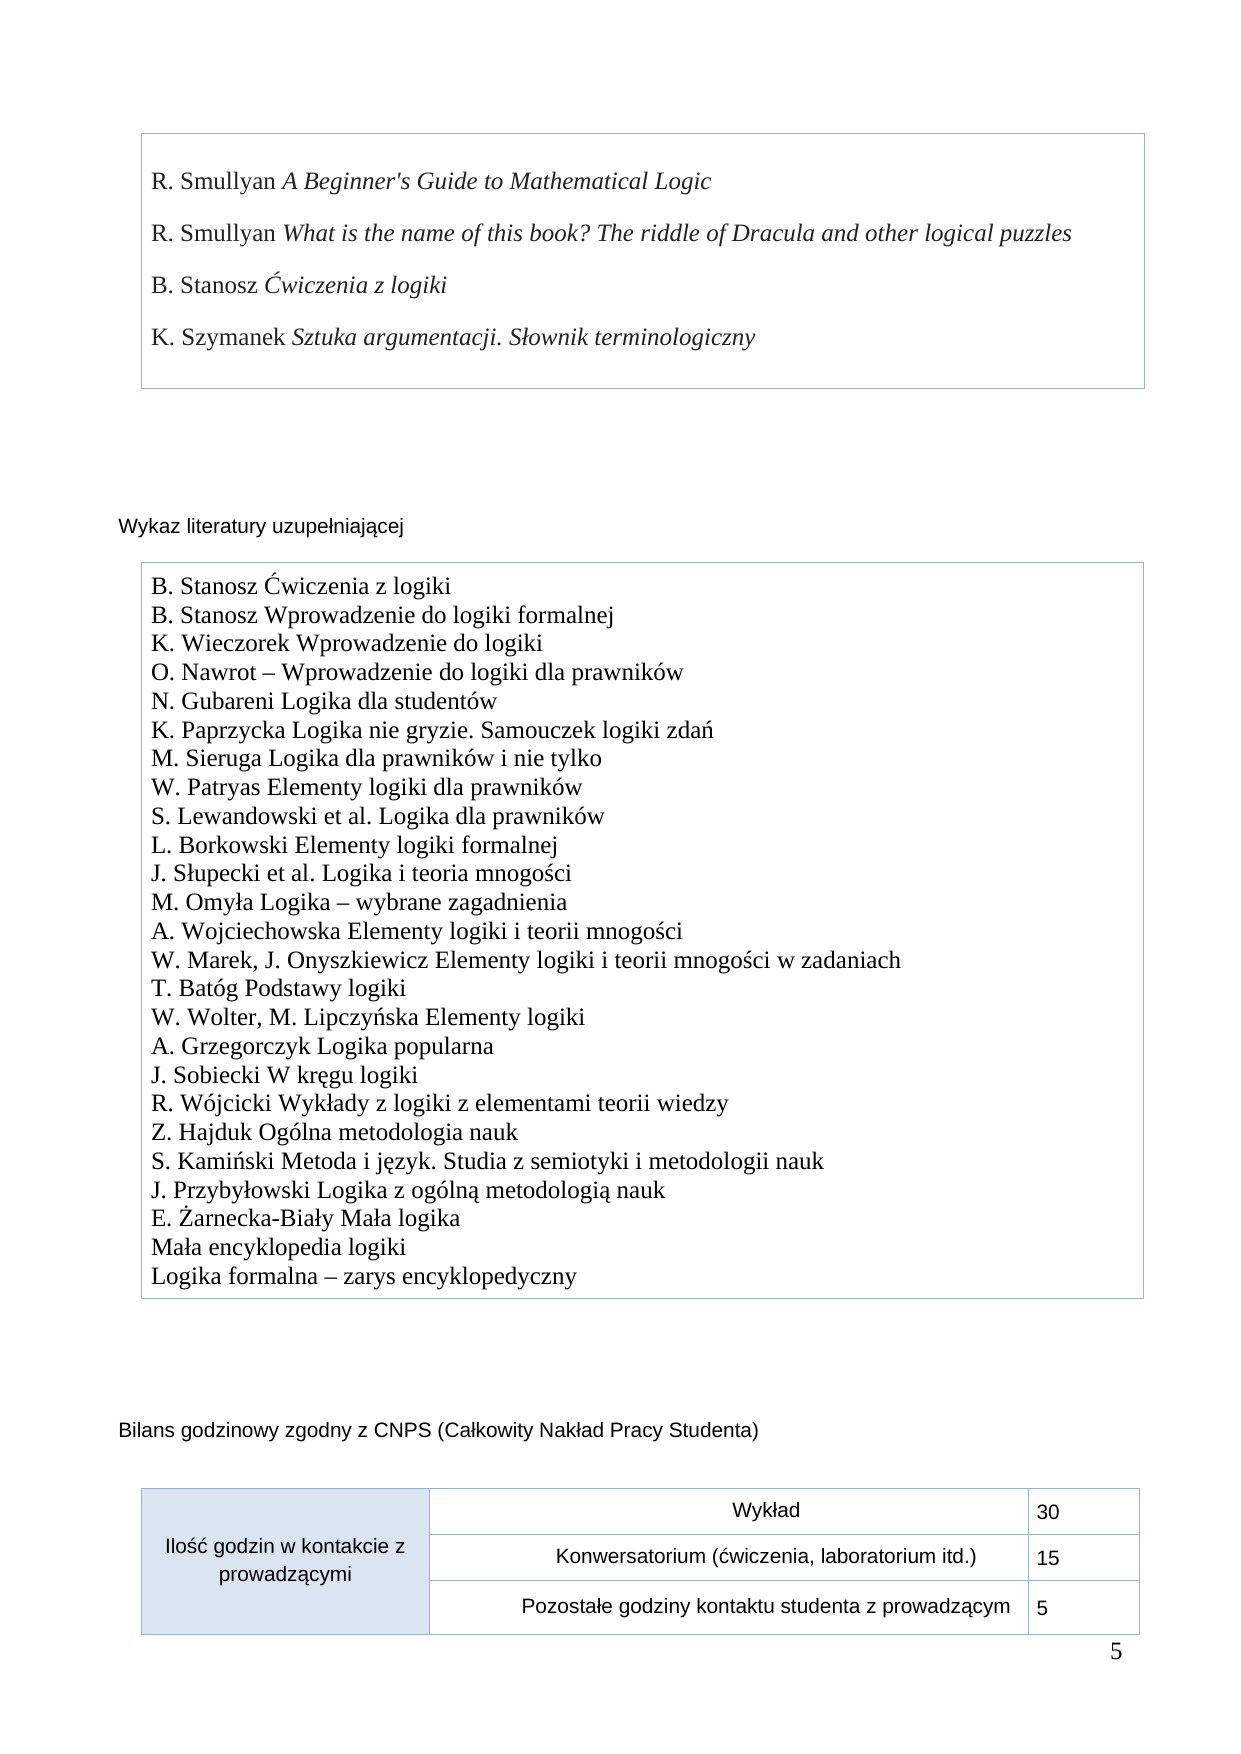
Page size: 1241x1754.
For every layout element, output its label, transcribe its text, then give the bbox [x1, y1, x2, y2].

table_cell 5 [1029, 1581, 1139, 1634]
table_header R. Smullyan A Beginner's Guide to Mathematical Logic R. Smullyan What is the name of this book? The riddle of Dracula and other logical puzzles B. Stanosz Ćwiczenia z logiki K. Szymanek Sztuka argumentacji. Słownik terminologiczny [142, 134, 1144, 388]
table_cell 15 [1029, 1535, 1139, 1580]
table_header Wykład [430, 1489, 1028, 1534]
text Wykaz literatury uzupełniającej [118, 514, 1122, 538]
table_header 30 [1029, 1489, 1139, 1534]
table_header Ilość godzin w kontakcie z prowadzącymi [142, 1489, 429, 1634]
table_header B. Stanosz Ćwiczenia z logiki B. Stanosz Wprowadzenie do logiki formalnej K. Wieczorek Wprowadzenie do logiki O. Nawrot – Wprowadzenie do logiki dla prawników N. Gubareni Logika dla studentów K. Paprzycka Logika nie gryzie. Samouczek logiki zdań M. Sieruga Logika dla prawników i nie tylko W. Patryas Elementy logiki dla prawników S. Lewandowski et al. Logika dla prawników L. Borkowski Elementy logiki formalnej J. Słupecki et al. Logika i teoria mnogości M. Omyła Logika – wybrane zagadnienia A. Wojciechowska Elementy logiki i teorii mnogości W. Marek, J. Onyszkiewicz Elementy logiki i teorii mnogości w zadaniach T. Batóg Podstawy logiki W. Wolter, M. Lipczyńska Elementy logiki A. Grzegorczyk Logika popularna J. Sobiecki W kręgu logiki R. Wójcicki Wykłady z logiki z elementami teorii wiedzy Z. Hajduk Ogólna metodologia nauk S. Kamiński Metoda i język. Studia z semiotyki i metodologii nauk J. Przybyłowski Logika z ogólną metodologią nauk E. Żarnecka-Biały Mała logika Mała encyklopedia logiki Logika formalna – zarys encyklopedyczny [142, 563, 1143, 1298]
table_cell Pozostałe godziny kontaktu studenta z prowadzącym [430, 1581, 1028, 1634]
table_cell Konwersatorium (ćwiczenia, laboratorium itd.) [430, 1535, 1028, 1580]
text Bilans godzinowy zgodny z CNPS (Całkowity Nakład Pracy Studenta) [118, 1418, 1122, 1464]
